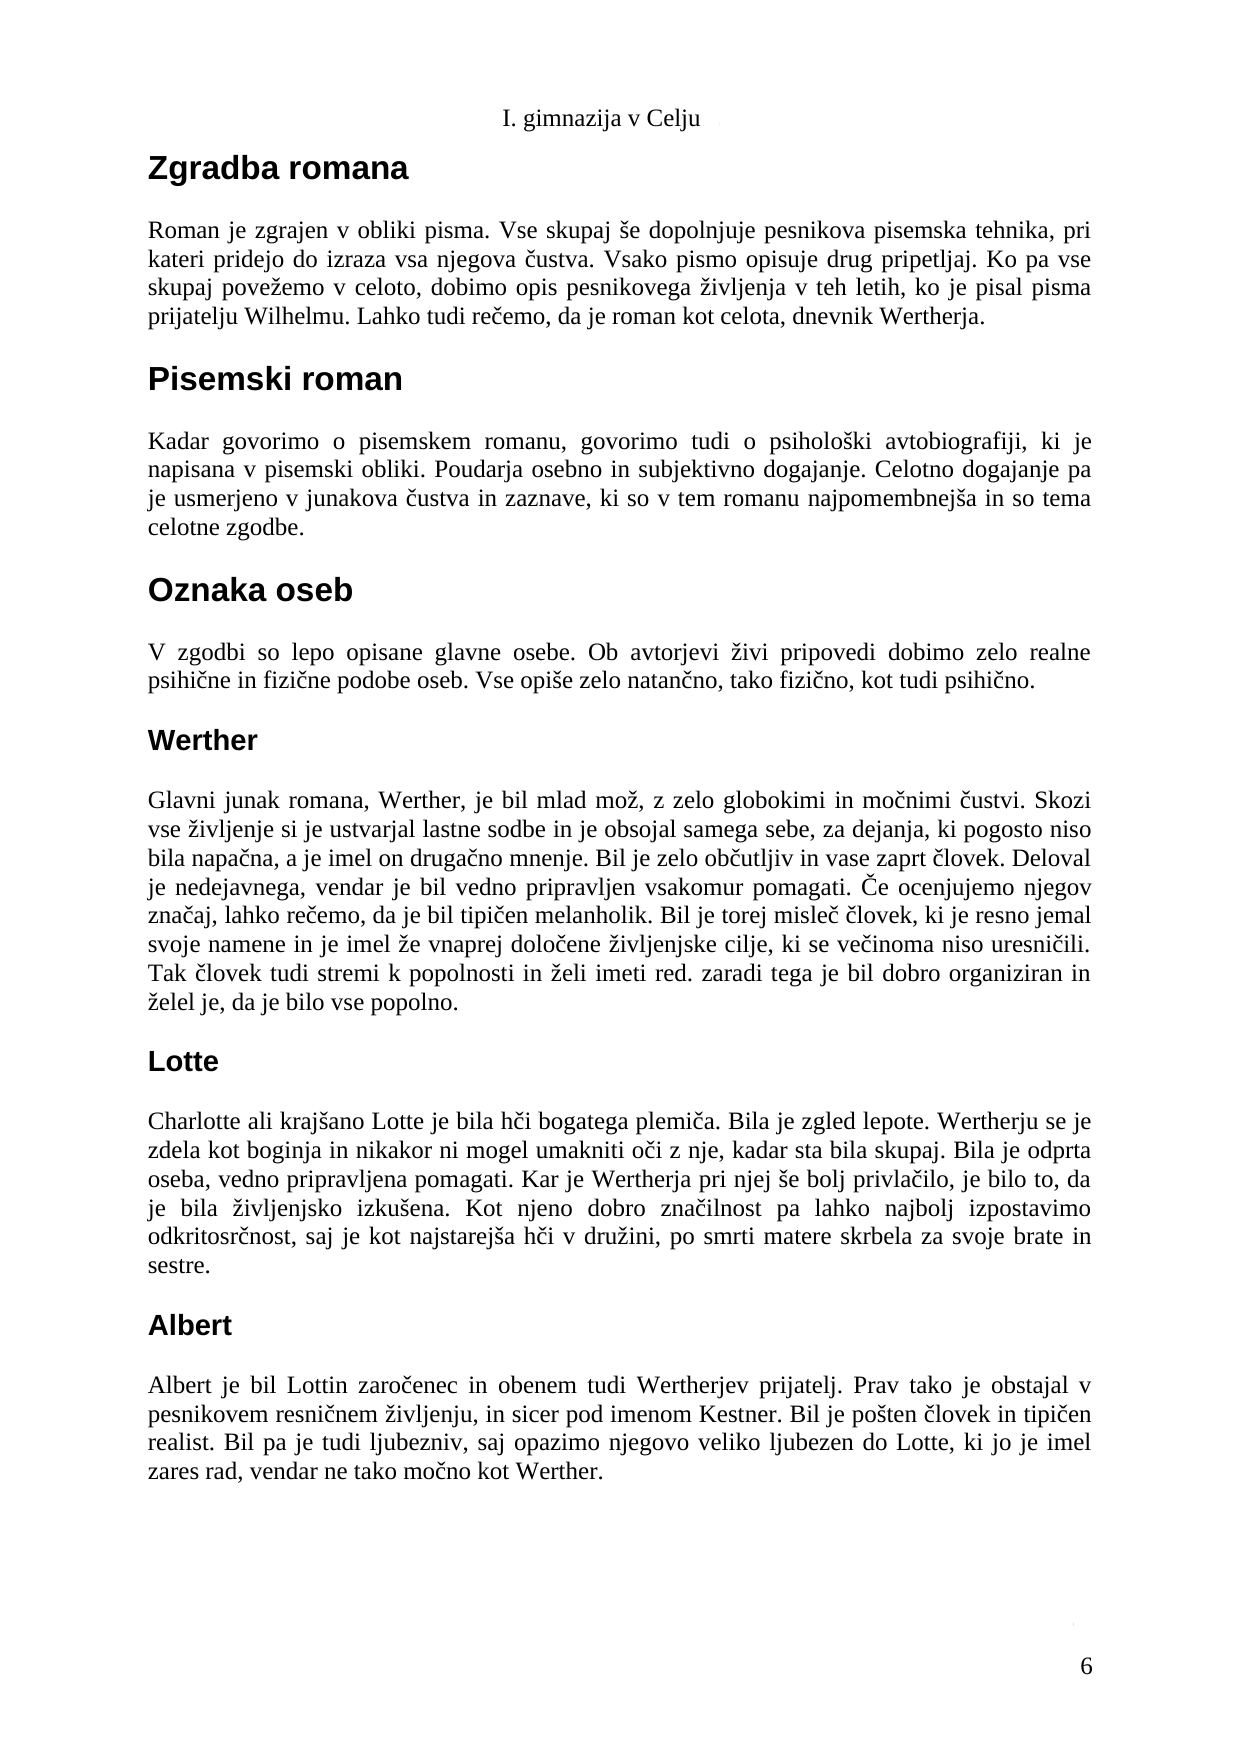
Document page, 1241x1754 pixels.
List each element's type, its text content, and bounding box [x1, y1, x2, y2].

text Charlotte ali krajšano Lotte je bila hči bogatega plemiča. Bila je zgled lepote. Wertherju se je zdela kot boginja in nikakor ni mogel umakniti oči z nje, kadar sta bila skupaj. Bila je odprta oseba, vedno pripravljena pomagati. Kar je Wertherja pri njej še bolj privlačilo, je bilo to, da je bila življenjsko izkušena. Kot njeno dobro značilnost pa lahko najbolj izpostavimo odkritosrčnost, saj je kot najstarejša hči v družini, po smrti matere skrbela za svoje brate in sestre. [148, 1106, 1092, 1279]
subtitle Lotte [148, 1044, 1092, 1078]
subtitle Pisemski roman [148, 359, 1092, 397]
text Glavni junak romana, Werther, je bil mlad mož, z zelo globokimi in močnimi čustvi. Skozi vse življenje si je ustvarjal lastne sodbe in je obsojal samega sebe, za dejanja, ki pogosto niso bila napačna, a je imel on drugačno mnenje. Bil je zelo občutljiv in vase zaprt človek. Deloval je nedejavnega, vendar je bil vedno pripravljen vsakomur pomagati. Če ocenjujemo njegov značaj, lahko rečemo, da je bil tipičen melanholik. Bil je torej misleč človek, ki je resno jemal svoje namene in je imel že vnaprej določene življenjske cilje, ki se večinoma niso uresničili. Tak človek tudi stremi k popolnosti in želi imeti red. zaradi tega je bil dobro organiziran in želel je, da je bilo vse popolno. [148, 785, 1092, 1015]
text Albert je bil Lottin zaročenec in obenem tudi Wertherjev prijatelj. Prav tako je obstajal v pesnikovem resničnem življenju, in sicer pod imenom Kestner. Bil je pošten človek in tipičen realist. Bil pa je tudi ljubezniv, saj opazimo njegovo veliko ljubezen do Lotte, ki jo je imel zares rad, vendar ne tako močno kot Werther. [148, 1370, 1092, 1485]
subtitle Werther [148, 723, 1092, 757]
text Kadar govorimo o pisemskem romanu, govorimo tudi o psihološki avtobiografiji, ki je napisana v pisemski obliki. Poudarja osebno in subjektivno dogajanje. Celotno dogajanje pa je usmerjeno v junakova čustva in zaznave, ki so v tem romanu najpomembnejša in so tema celotne zgodbe. [148, 426, 1092, 541]
subtitle Albert [148, 1308, 1092, 1341]
text V zgodbi so lepo opisane glavne osebe. Ob avtorjevi živi pripovedi dobimo zelo realne psihične in fizične podobe oseb. Vse opiše zelo natančno, tako fizično, kot tudi psihično. [148, 637, 1092, 694]
subtitle Oznaka oseb [148, 569, 1092, 608]
subtitle Zgradba romana [148, 148, 1092, 186]
text Roman je zgrajen v obliki pisma. Vse skupaj še dopolnjuje pesnikova pisemska tehnika, pri kateri pridejo do izraza vsa njegova čustva. Vsako pismo opisuje drug pripetljaj. Ko pa vse skupaj povežemo v celoto, dobimo opis pesnikovega življenja v teh letih, ko je pisal pisma prijatelju Wilhelmu. Lahko tudi rečemo, da je roman kot celota, dnevnik Wertherja. [148, 215, 1092, 330]
